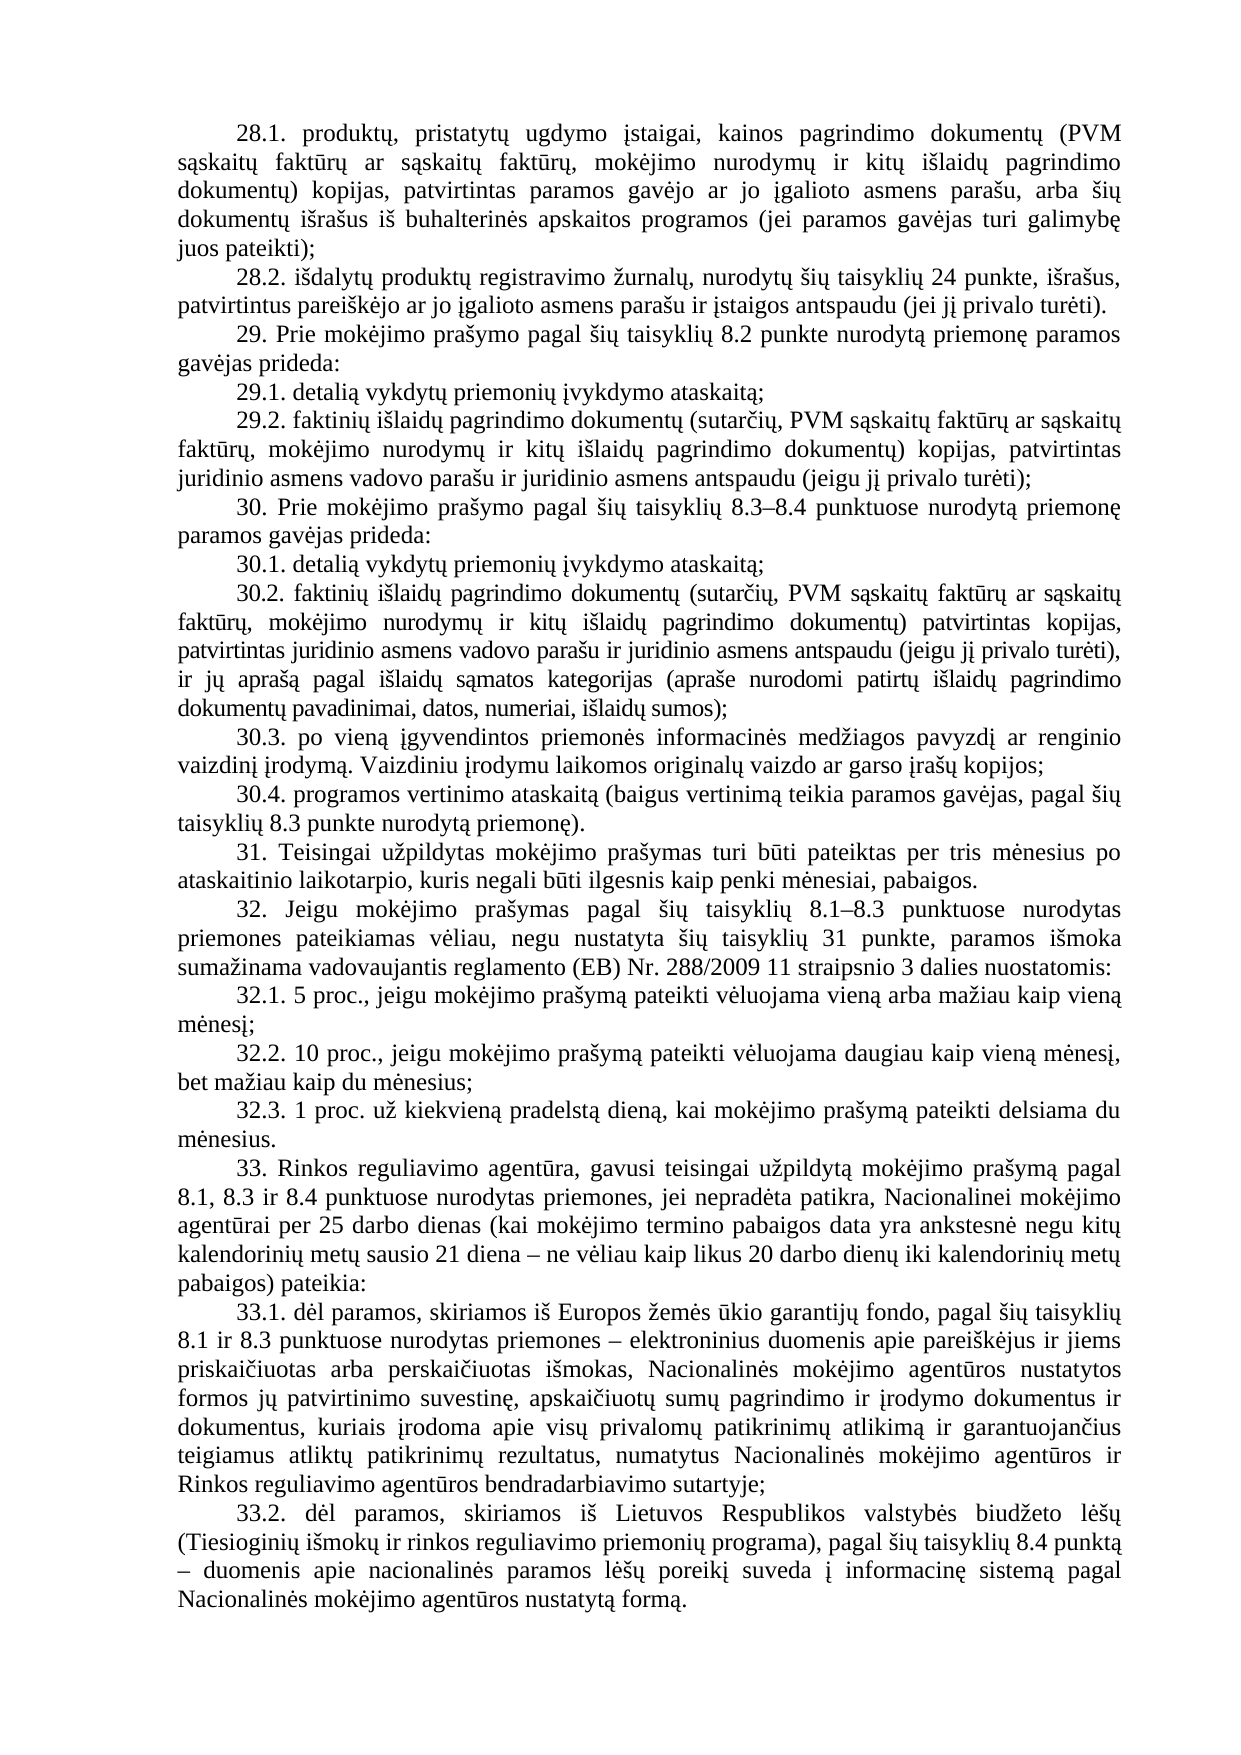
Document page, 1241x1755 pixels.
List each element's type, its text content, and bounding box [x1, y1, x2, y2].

text 32. Jeigu mokėjimo prašymas pagal šių taisyklių 8.1–8.3 punktuose nurodytas priemones pateikiamas vėliau, negu nustatyta šių taisyklių 31 punkte, paramos išmoka sumažinama vadovaujantis reglamento (EB) Nr. 288/2009 11 straipsnio 3 dalies nuostatomis: [177, 894, 1122, 981]
text 30.2. faktinių išlaidų pagrindimo dokumentų (sutarčių, PVM sąskaitų faktūrų ar sąskaitų faktūrų, mokėjimo nurodymų ir kitų išlaidų pagrindimo dokumentų) patvirtintas kopijas, patvirtintas juridinio asmens vadovo parašu ir juridinio asmens antspaudu (jeigu jį privalo turėti), ir jų aprašą pagal išlaidų sąmatos kategorijas (apraše nurodomi patirtų išlaidų pagrindimo dokumentų pavadinimai, datos, numeriai, išlaidų sumos); [177, 578, 1122, 722]
text 30.3. po vieną įgyvendintos priemonės informacinės medžiagos pavyzdį ar renginio vaizdinį įrodymą. Vaizdiniu įrodymu laikomos originalų vaizdo ar garso įrašų kopijos; [177, 722, 1122, 779]
text 30.1. detalią vykdytų priemonių įvykdymo ataskaitą; [177, 549, 1122, 578]
text 32.3. 1 proc. už kiekvieną pradelstą dieną, kai mokėjimo prašymą pateikti delsiama du mėnesius. [177, 1096, 1122, 1153]
text 30. Prie mokėjimo prašymo pagal šių taisyklių 8.3–8.4 punktuose nurodytą priemonę paramos gavėjas prideda: [177, 492, 1122, 549]
text 28.2. išdalytų produktų registravimo žurnalų, nurodytų šių taisyklių 24 punkte, išrašus, patvirtintus pareiškėjo ar jo įgalioto asmens parašu ir įstaigos antspaudu (jei jį privalo turėti). [177, 262, 1122, 319]
text 32.2. 10 proc., jeigu mokėjimo prašymą pateikti vėluojama daugiau kaip vieną mėnesį, bet mažiau kaip du mėnesius; [177, 1038, 1122, 1096]
text 33. Rinkos reguliavimo agentūra, gavusi teisingai užpildytą mokėjimo prašymą pagal 8.1, 8.3 ir 8.4 punktuose nurodytas priemones, jei nepradėta patikra, Nacionalinei mokėjimo agentūrai per 25 darbo dienas (kai mokėjimo termino pabaigos data yra ankstesnė negu kitų kalendorinių metų sausio 21 diena – ne vėliau kaip likus 20 darbo dienų iki kalendorinių metų pabaigos) pateikia: [177, 1153, 1122, 1297]
text 31. Teisingai užpildytas mokėjimo prašymas turi būti pateiktas per tris mėnesius po ataskaitinio laikotarpio, kuris negali būti ilgesnis kaip penki mėnesiai, pabaigos. [177, 837, 1122, 894]
text 30.4. programos vertinimo ataskaitą (baigus vertinimą teikia paramos gavėjas, pagal šių taisyklių 8.3 punkte nurodytą priemonę). [177, 779, 1122, 837]
text 28.1. produktų, pristatytų ugdymo įstaigai, kainos pagrindimo dokumentų (PVM sąskaitų faktūrų ar sąskaitų faktūrų, mokėjimo nurodymų ir kitų išlaidų pagrindimo dokumentų) kopijas, patvirtintas paramos gavėjo ar jo įgalioto asmens parašu, arba šių dokumentų išrašus iš buhalterinės apskaitos programos (jei paramos gavėjas turi galimybę juos pateikti); [177, 118, 1122, 262]
text 32.1. 5 proc., jeigu mokėjimo prašymą pateikti vėluojama vieną arba mažiau kaip vieną mėnesį; [177, 981, 1122, 1038]
text 29.2. faktinių išlaidų pagrindimo dokumentų (sutarčių, PVM sąskaitų faktūrų ar sąskaitų faktūrų, mokėjimo nurodymų ir kitų išlaidų pagrindimo dokumentų) kopijas, patvirtintas juridinio asmens vadovo parašu ir juridinio asmens antspaudu (jeigu jį privalo turėti); [177, 406, 1122, 492]
text 29. Prie mokėjimo prašymo pagal šių taisyklių 8.2 punkte nurodytą priemonę paramos gavėjas prideda: [177, 319, 1122, 377]
text 29.1. detalią vykdytų priemonių įvykdymo ataskaitą; [177, 377, 1122, 406]
text 33.1. dėl paramos, skiriamos iš Europos žemės ūkio garantijų fondo, pagal šių taisyklių 8.1 ir 8.3 punktuose nurodytas priemones – elektroninius duomenis apie pareiškėjus ir jiems priskaičiuotas arba perskaičiuotas išmokas, Nacionalinės mokėjimo agentūros nustatytos formos jų patvirtinimo suvestinę, apskaičiuotų sumų pagrindimo ir įrodymo dokumentus ir dokumentus, kuriais įrodoma apie visų privalomų patikrinimų atlikimą ir garantuojančius teigiamus atliktų patikrinimų rezultatus, numatytus Nacionalinės mokėjimo agentūros ir Rinkos reguliavimo agentūros bendradarbiavimo sutartyje; [177, 1297, 1122, 1498]
text 33.2. dėl paramos, skiriamos iš Lietuvos Respublikos valstybės biudžeto lėšų (Tiesioginių išmokų ir rinkos reguliavimo priemonių programa), pagal šių taisyklių 8.4 punktą – duomenis apie nacionalinės paramos lėšų poreikį suveda į informacinę sistemą pagal Nacionalinės mokėjimo agentūros nustatytą formą. [177, 1498, 1122, 1613]
